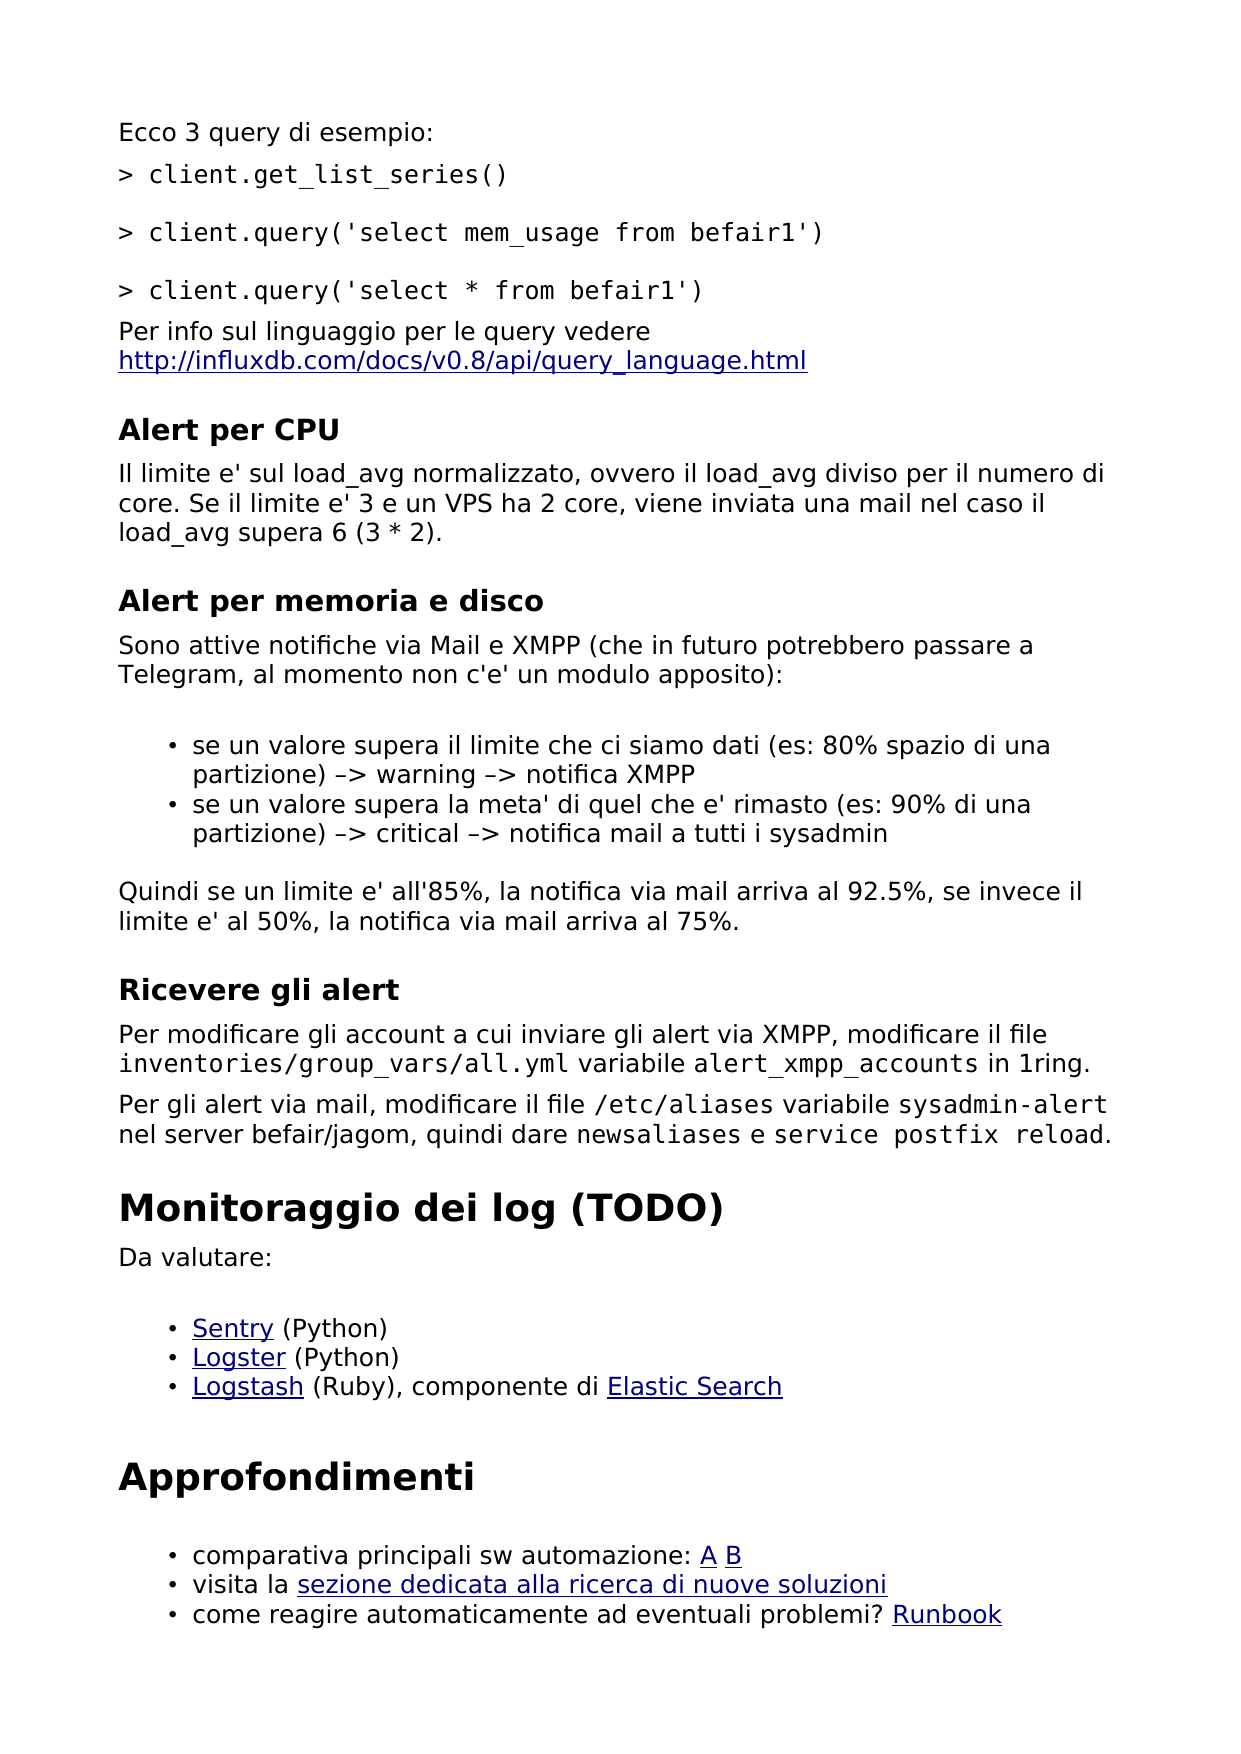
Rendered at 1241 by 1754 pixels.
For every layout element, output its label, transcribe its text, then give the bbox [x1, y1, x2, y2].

list come reagire automaticamente ad eventuali problemi? Runbook [177, 1600, 1122, 1629]
list comparativa principali sw automazione: A B [177, 1541, 1122, 1571]
list Logster (Python) [177, 1343, 1122, 1372]
list Sentry (Python) [177, 1314, 1122, 1343]
list se un valore supera il limite che ci siamo dati (es: 80% spazio di una partizione) –> warning –> notifica XMPP [177, 731, 1122, 790]
list se un valore supera la meta' di quel che e' rimasto (es: 90% di una partizione) –> critical –> notifica mail a tutti i sysadmin [177, 790, 1122, 848]
subtitle Monitoraggio dei log (TODO) [118, 1187, 1122, 1230]
text Sono attive notifiche via Mail e XMPP (che in futuro potrebbero passare a Telegram, al momento non c'e' un modulo apposito): [118, 631, 1122, 689]
text Da valutare: [118, 1243, 1122, 1272]
subtitle Ricevere gli alert [118, 973, 1122, 1007]
text Ecco 3 query di esempio: [118, 118, 1122, 147]
text Quindi se un limite e' all'85%, la notifica via mail arriva al 92.5%, se invece il limite e' al 50%, la notifica via mail arriva al 75%. [118, 878, 1122, 936]
text Per gli alert via mail, modificare il file /etc/aliases variabile sysadmin-alert nel server befair/jagom, quindi dare newsaliases e service postfix reload. [118, 1091, 1122, 1149]
list Logstash (Ruby), componente di Elastic Search [177, 1372, 1122, 1401]
text Per modificare gli account a cui inviare gli alert via XMPP, modificare il file inventories/group_vars/all.yml variabile alert_xmpp_accounts in 1ring. [118, 1020, 1122, 1078]
text Per info sul linguaggio per le query vedere http://influxdb.com/docs/v0.8/api/query_language.html [118, 317, 1122, 376]
text Il limite e' sul load_avg normalizzato, ovvero il load_avg diviso per il numero di core. Se il limite e' 3 e un VPS ha 2 core, viene inviata una mail nel caso il load_avg supera 6 (3 * 2). [118, 460, 1122, 547]
subtitle Approfondimenti [118, 1456, 1122, 1499]
subtitle Alert per memoria e disco [118, 585, 1122, 619]
list visita la sezione dedicata alla ricerca di nuove soluzioni [177, 1571, 1122, 1600]
subtitle Alert per CPU [118, 413, 1122, 447]
text > client.get_list_series() > client.query('select mem_usage from befair1') > client.query('select * from befair1') [118, 160, 1122, 306]
